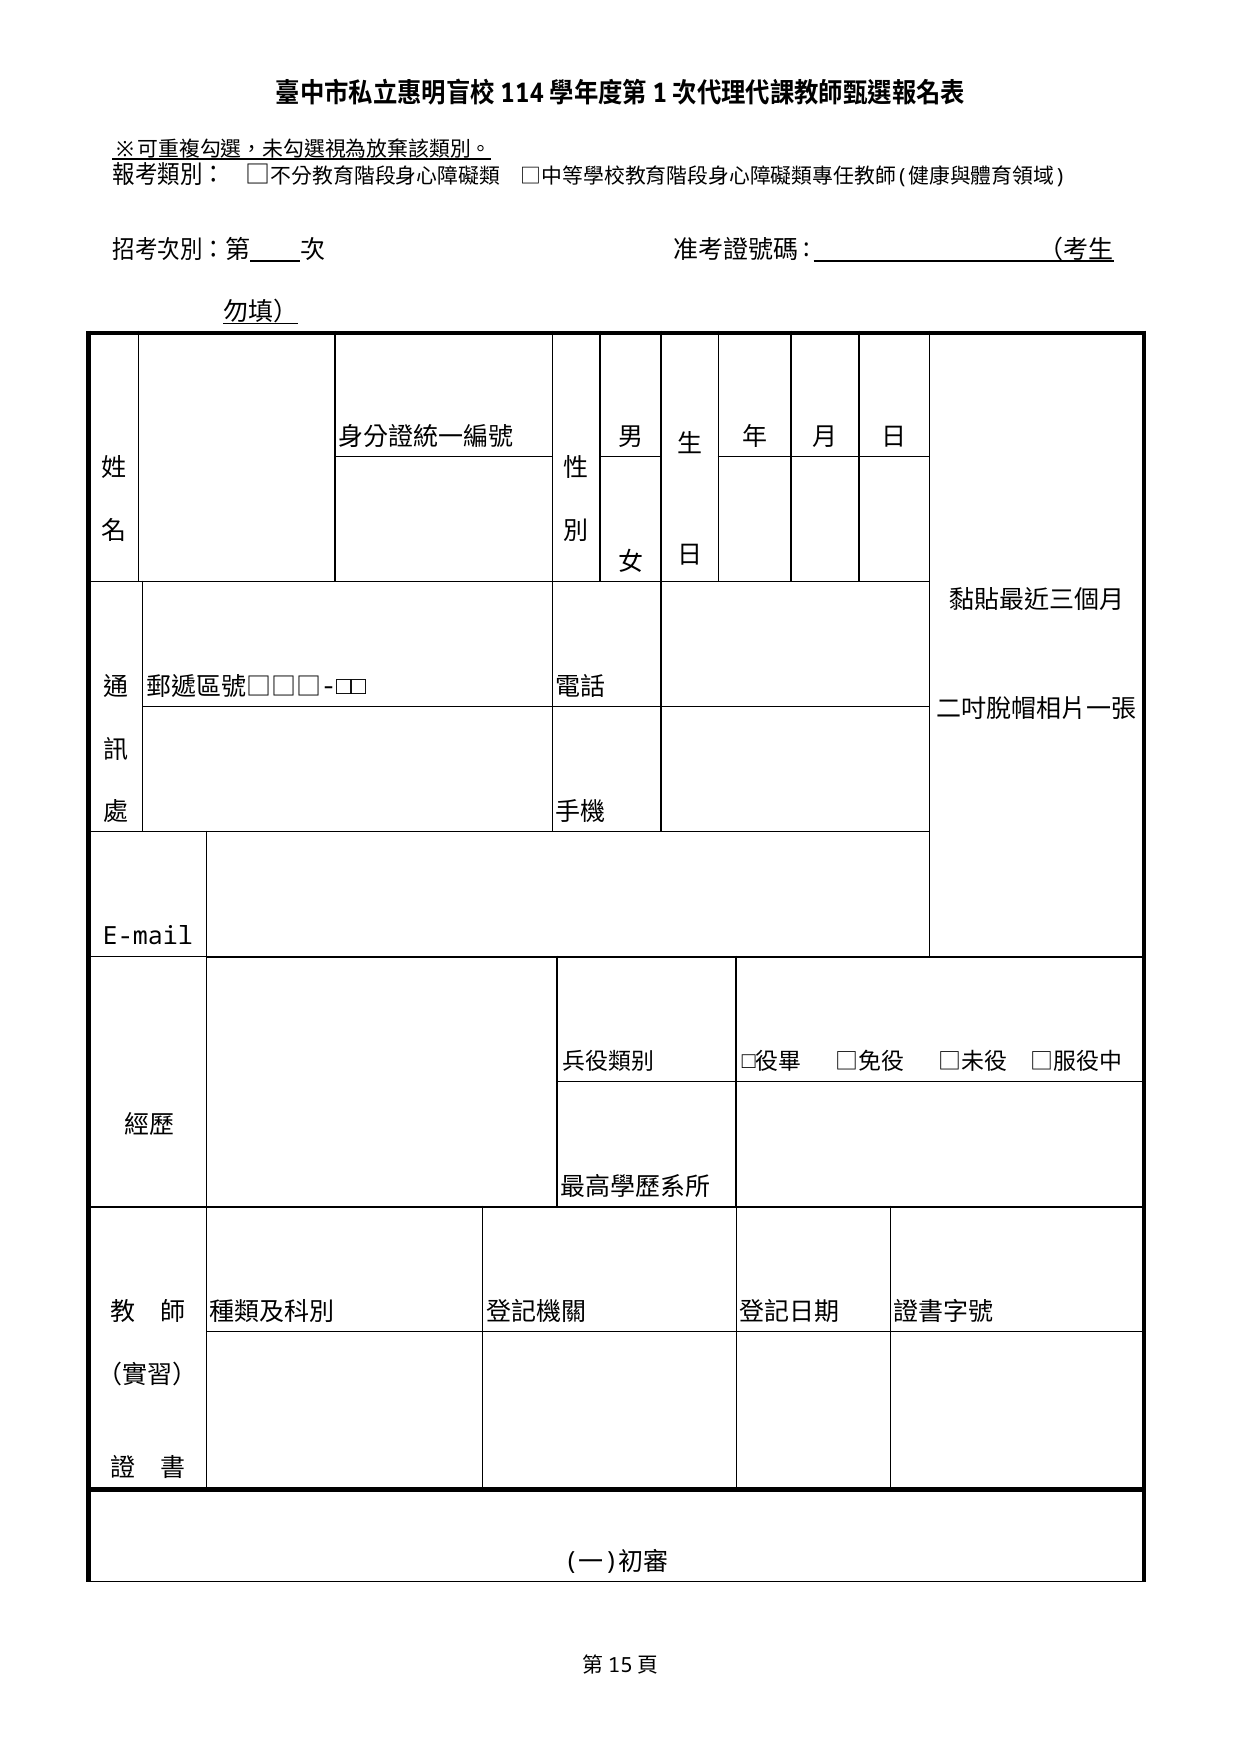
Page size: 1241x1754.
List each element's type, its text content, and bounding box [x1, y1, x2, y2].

table_cell [336, 457, 552, 581]
table_header 生 日 [662, 335, 718, 581]
table_cell [207, 1332, 482, 1487]
table_cell E-mail [91, 832, 206, 956]
table_cell [1146, 1487, 1152, 1581]
table_header [1146, 331, 1152, 456]
table_cell [1146, 1081, 1152, 1206]
table_cell [1146, 1331, 1152, 1487]
table_cell [143, 707, 552, 831]
table_cell [207, 958, 556, 1206]
table_header 性別 [553, 335, 599, 581]
table_header 姓名 [91, 335, 138, 581]
table_cell □役畢 □免役 □未役 □服役中 [737, 958, 1142, 1081]
table_cell [737, 1332, 890, 1487]
table_cell 證書字號 [891, 1208, 1142, 1331]
table_cell 郵遞區號□□□-□□ [143, 582, 552, 706]
table_cell [737, 1082, 1142, 1206]
text ※可重複勾選，未勾選視為放棄該類別。 [112, 135, 1128, 162]
table_header 日 [860, 335, 929, 456]
text 報考類別： □不分教育階段身心障礙類 □中等學校教育階段身心障礙類專任教師(健康與體育領域) [112, 162, 1128, 189]
table_header 黏貼最近三個月 二吋脫帽相片一張 [930, 335, 1142, 956]
table_header 年 [719, 335, 790, 456]
table_cell 登記日期 [737, 1208, 890, 1331]
text 招考次別：第 次 准考證號碼: （考生勿填） [112, 206, 1128, 331]
table_cell 女 [601, 457, 660, 581]
table_cell [1146, 956, 1152, 1081]
table_cell 電話 [553, 582, 660, 706]
text 臺中市私立惠明盲校114學年度第1次代理代課教師甄選報名表 [112, 81, 1128, 108]
table_cell 經歷 [91, 957, 206, 1206]
table_cell 種類及科別 [207, 1208, 482, 1331]
table_cell [207, 832, 929, 956]
table_header [139, 335, 334, 581]
table_cell [662, 582, 929, 706]
table_cell 兵役類别 [558, 958, 735, 1081]
table_cell 手機 [553, 707, 660, 831]
table_cell [1146, 831, 1152, 956]
table_cell [483, 1332, 736, 1487]
table_header 身分證統一編號 [336, 335, 552, 456]
table_cell [1146, 706, 1152, 831]
table_cell 最高學歷系所 [558, 1082, 735, 1206]
table_header 男 [601, 335, 660, 456]
table_cell [860, 457, 929, 581]
table_cell [792, 457, 858, 581]
table_cell (一)初審 [91, 1492, 1142, 1581]
table_cell 登記機關 [483, 1208, 736, 1331]
table_cell 教 師 （實習） 證 書 [91, 1208, 206, 1487]
table_cell [1146, 1206, 1152, 1331]
table_cell [1146, 456, 1152, 581]
table_cell 通訊處 [91, 582, 142, 831]
table_cell [891, 1332, 1142, 1487]
table_cell [662, 707, 929, 831]
table_cell [1146, 581, 1152, 706]
table_header 月 [792, 335, 858, 456]
table_cell [719, 457, 790, 581]
